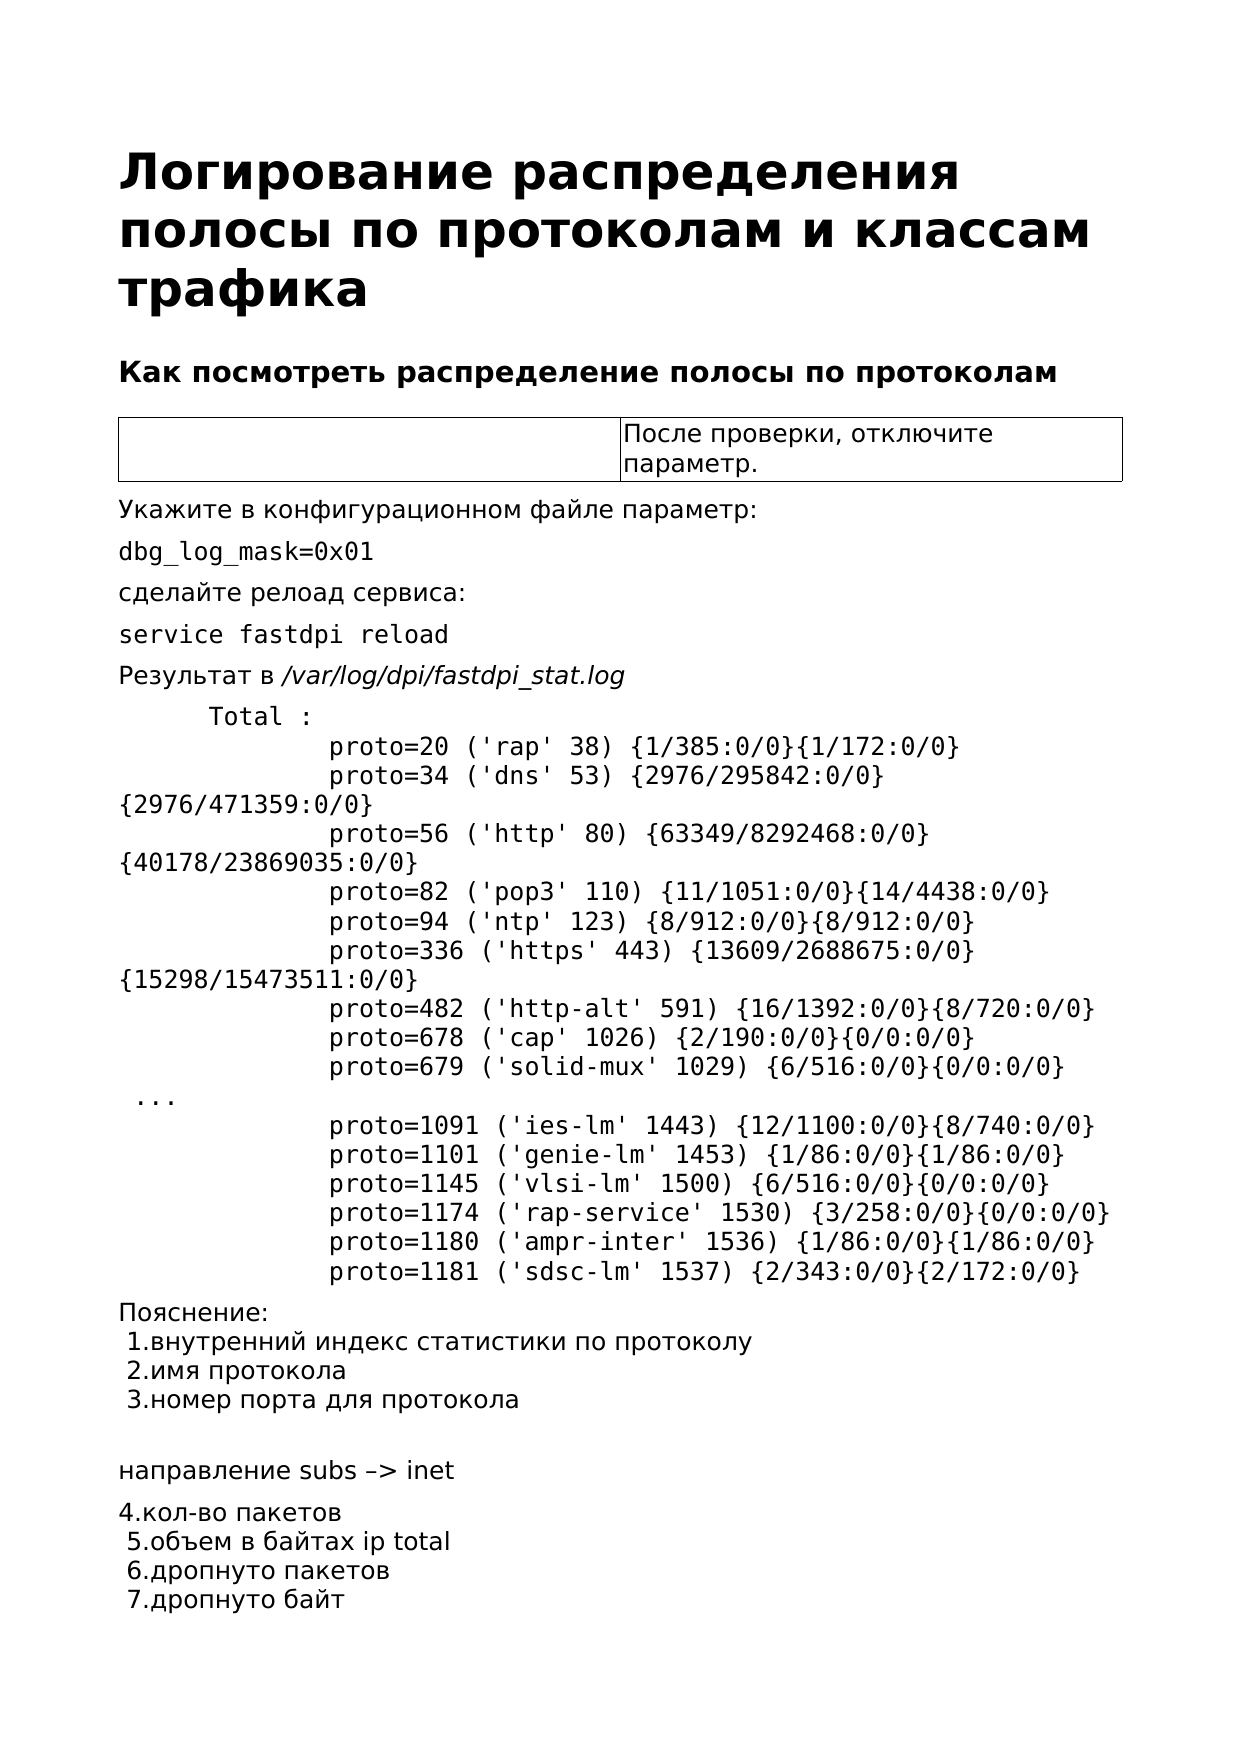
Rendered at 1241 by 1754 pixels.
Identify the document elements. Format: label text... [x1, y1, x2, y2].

text направление subs –> inet [118, 1456, 1122, 1485]
text 4.кол-во пакетов 5.объем в байтах ip total 6.дропнуто пакетов 7.дропнуто байт [118, 1498, 1122, 1614]
text Результат в /var/log/dpi/fastdpi_stat.log [118, 661, 1122, 690]
subtitle Логирование распределения полосы по протоколам и классам трафика [118, 143, 1122, 318]
text Total : proto=20 ('rap' 38) {1/385:0/0}{1/172:0/0} proto=34 ('dns' 53) {2976/295842:0/0}{2976/471359:0/0} proto=56 ('http' 80) {63349/8292468:0/0}{40178/23869035:0/0} proto=82 ('pop3' 110) {11/1051:0/0}{14/4438:0/0} proto=94 ('ntp' 123) {8/912:0/0}{8/912:0/0} proto=336 ('https' 443) {13609/2688675:0/0}{15298/15473511:0/0} proto=482 ('http-alt' 591) {16/1392:0/0}{8/720:0/0} proto=678 ('cap' 1026) {2/190:0/0}{0/0:0/0} proto=679 ('solid-mux' 1029) {6/516:0/0}{0/0:0/0} ... proto=1091 ('ies-lm' 1443) {12/1100:0/0}{8/740:0/0} proto=1101 ('genie-lm' 1453) {1/86:0/0}{1/86:0/0} proto=1145 ('vlsi-lm' 1500) {6/516:0/0}{0/0:0/0} proto=1174 ('rap-service' 1530) {3/258:0/0}{0/0:0/0} proto=1180 ('ampr-inter' 1536) {1/86:0/0}{1/86:0/0} proto=1181 ('sdsc-lm' 1537) {2/343:0/0}{2/172:0/0} [118, 703, 1122, 1286]
text service fastdpi reload [118, 620, 1122, 649]
text сделайте релоад сервиса: [118, 578, 1122, 607]
subtitle Как посмотреть распределение полосы по протоколам [118, 355, 1122, 389]
table_header После проверки, отключите параметр. [621, 418, 1122, 481]
text Укажите в конфигурационном файле параметр: [118, 496, 1122, 525]
text Пояснение: 1.внутренний индекс статистики по протоколу 2.имя протокола 3.номер порта для протокола [118, 1298, 1122, 1443]
table_header [119, 418, 620, 481]
text dbg_log_mask=0x01 [118, 537, 1122, 567]
